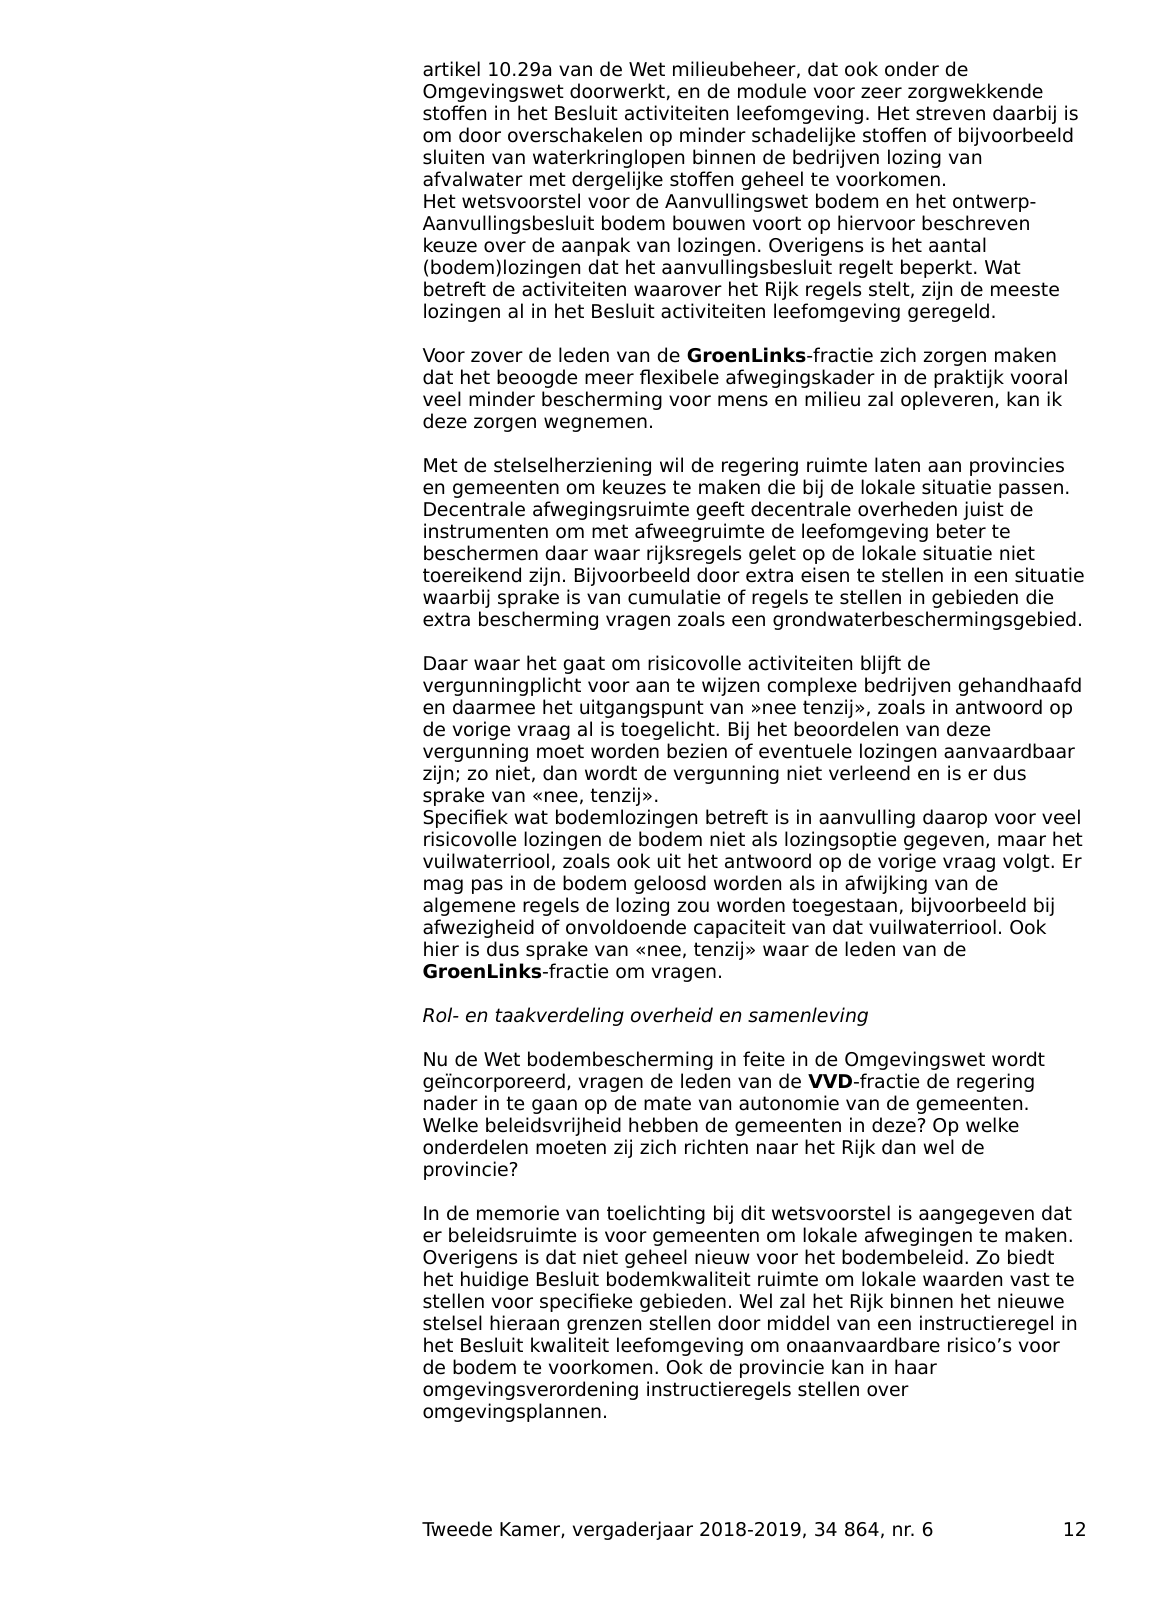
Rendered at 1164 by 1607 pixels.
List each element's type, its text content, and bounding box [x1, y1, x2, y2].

text Specifiek wat bodemlozingen betreft is in aanvulling daarop voor veel risicovolle lozingen de bodem niet als lozingsoptie gegeven, maar het vuilwaterriool, zoals ook uit het antwoord op de vorige vraag volgt. Er mag pas in de bodem geloosd worden als in afwijking van de algemene regels de lozing zou worden toegestaan, bijvoorbeeld bij afwezigheid of onvoldoende capaciteit van dat vuilwaterriool. Ook hier is dus sprake van «nee, tenzij» waar de leden van de GroenLinks-fractie om vragen. [422, 807, 1087, 983]
text Daar waar het gaat om risicovolle activiteiten blijft de vergunningplicht voor aan te wijzen complexe bedrijven gehandhaafd en daarmee het uitgangspunt van »nee tenzij», zoals in antwoord op de vorige vraag al is toegelicht. Bij het beoordelen van deze vergunning moet worden bezien of eventuele lozingen aanvaardbaar zijn; zo niet, dan wordt de vergunning niet verleend en is er dus sprake van «nee, tenzij». [422, 653, 1087, 807]
text Voor zover de leden van de GroenLinks-fractie zich zorgen maken dat het beoogde meer flexibele afwegingskader in de praktijk vooral veel minder bescherming voor mens en milieu zal opleveren, kan ik deze zorgen wegnemen. [422, 345, 1087, 433]
text Het wetsvoorstel voor de Aanvullingswet bodem en het ontwerp-Aanvullingsbesluit bodem bouwen voort op hiervoor beschreven keuze over de aanpak van lozingen. Overigens is het aantal (bodem)lozingen dat het aanvullingsbesluit regelt beperkt. Wat betreft de activiteiten waarover het Rijk regels stelt, zijn de meeste lozingen al in het Besluit activiteiten leefomgeving geregeld. [422, 191, 1087, 323]
text artikel 10.29a van de Wet milieubeheer, dat ook onder de Omgevingswet doorwerkt, en de module voor zeer zorgwekkende stoffen in het Besluit activiteiten leefomgeving. Het streven daarbij is om door overschakelen op minder schadelijke stoffen of bijvoorbeeld sluiten van waterkringlopen binnen de bedrijven lozing van afvalwater met dergelijke stoffen geheel te voorkomen. [422, 59, 1087, 191]
text Met de stelselherziening wil de regering ruimte laten aan provincies en gemeenten om keuzes te maken die bij de lokale situatie passen. Decentrale afwegingsruimte geeft decentrale overheden juist de instrumenten om met afweegruimte de leefomgeving beter te beschermen daar waar rijksregels gelet op de lokale situatie niet toereikend zijn. Bijvoorbeeld door extra eisen te stellen in een situatie waarbij sprake is van cumulatie of regels te stellen in gebieden die extra bescherming vragen zoals een grondwaterbeschermingsgebied. [422, 455, 1087, 631]
text Nu de Wet bodembescherming in feite in de Omgevingswet wordt geïncorporeerd, vragen de leden van de VVD-fractie de regering nader in te gaan op de mate van autonomie van de gemeenten. Welke beleidsvrijheid hebben de gemeenten in deze? Op welke onderdelen moeten zij zich richten naar het Rijk dan wel de provincie? [422, 1049, 1087, 1181]
subtitle Rol- en taakverdeling overheid en samenleving [422, 1005, 1087, 1027]
text In de memorie van toelichting bij dit wetsvoorstel is aangegeven dat er beleidsruimte is voor gemeenten om lokale afwegingen te maken. Overigens is dat niet geheel nieuw voor het bodembeleid. Zo biedt het huidige Besluit bodemkwaliteit ruimte om lokale waarden vast te stellen voor specifieke gebieden. Wel zal het Rijk binnen het nieuwe stelsel hieraan grenzen stellen door middel van een instructieregel in het Besluit kwaliteit leefomgeving om onaanvaardbare risico’s voor de bodem te voorkomen. Ook de provincie kan in haar omgevingsverordening instructieregels stellen over omgevingsplannen. [422, 1203, 1087, 1423]
